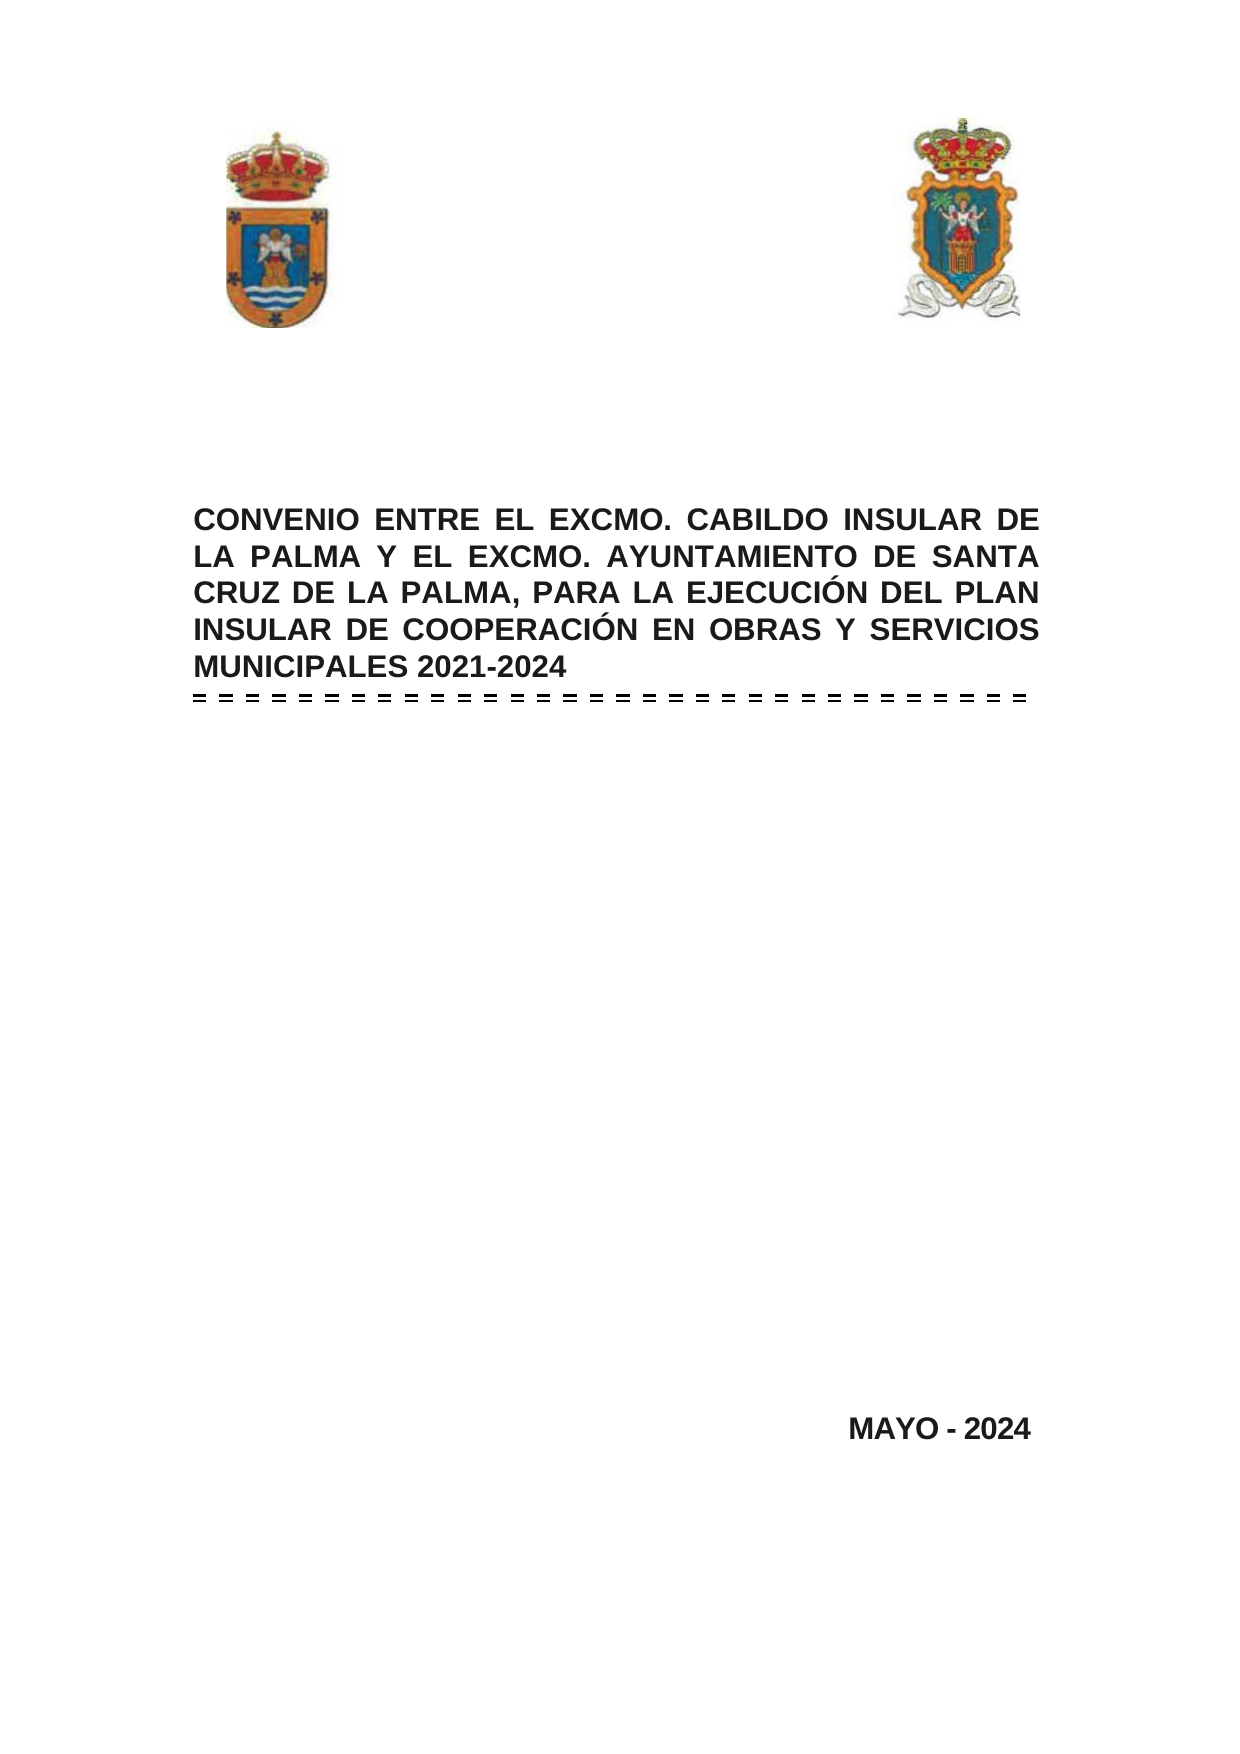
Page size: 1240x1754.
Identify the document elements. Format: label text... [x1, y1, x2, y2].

text CONVENIO ENTRE EL EXCMO. CABILDO INSULAR DE LA PALMA Y EL EXCMO. AYUNTAMIENTO DE SANTA CRUZ DE LA PALMA, PARA LA EJECUCIÓN DEL PLAN INSULAR DE COOPERACIÓN EN OBRAS Y SERVICIOS MUNICIPALES 2021-2024 [193, 501, 1041, 685]
text MAYO - 2024 [848, 1411, 1042, 1446]
